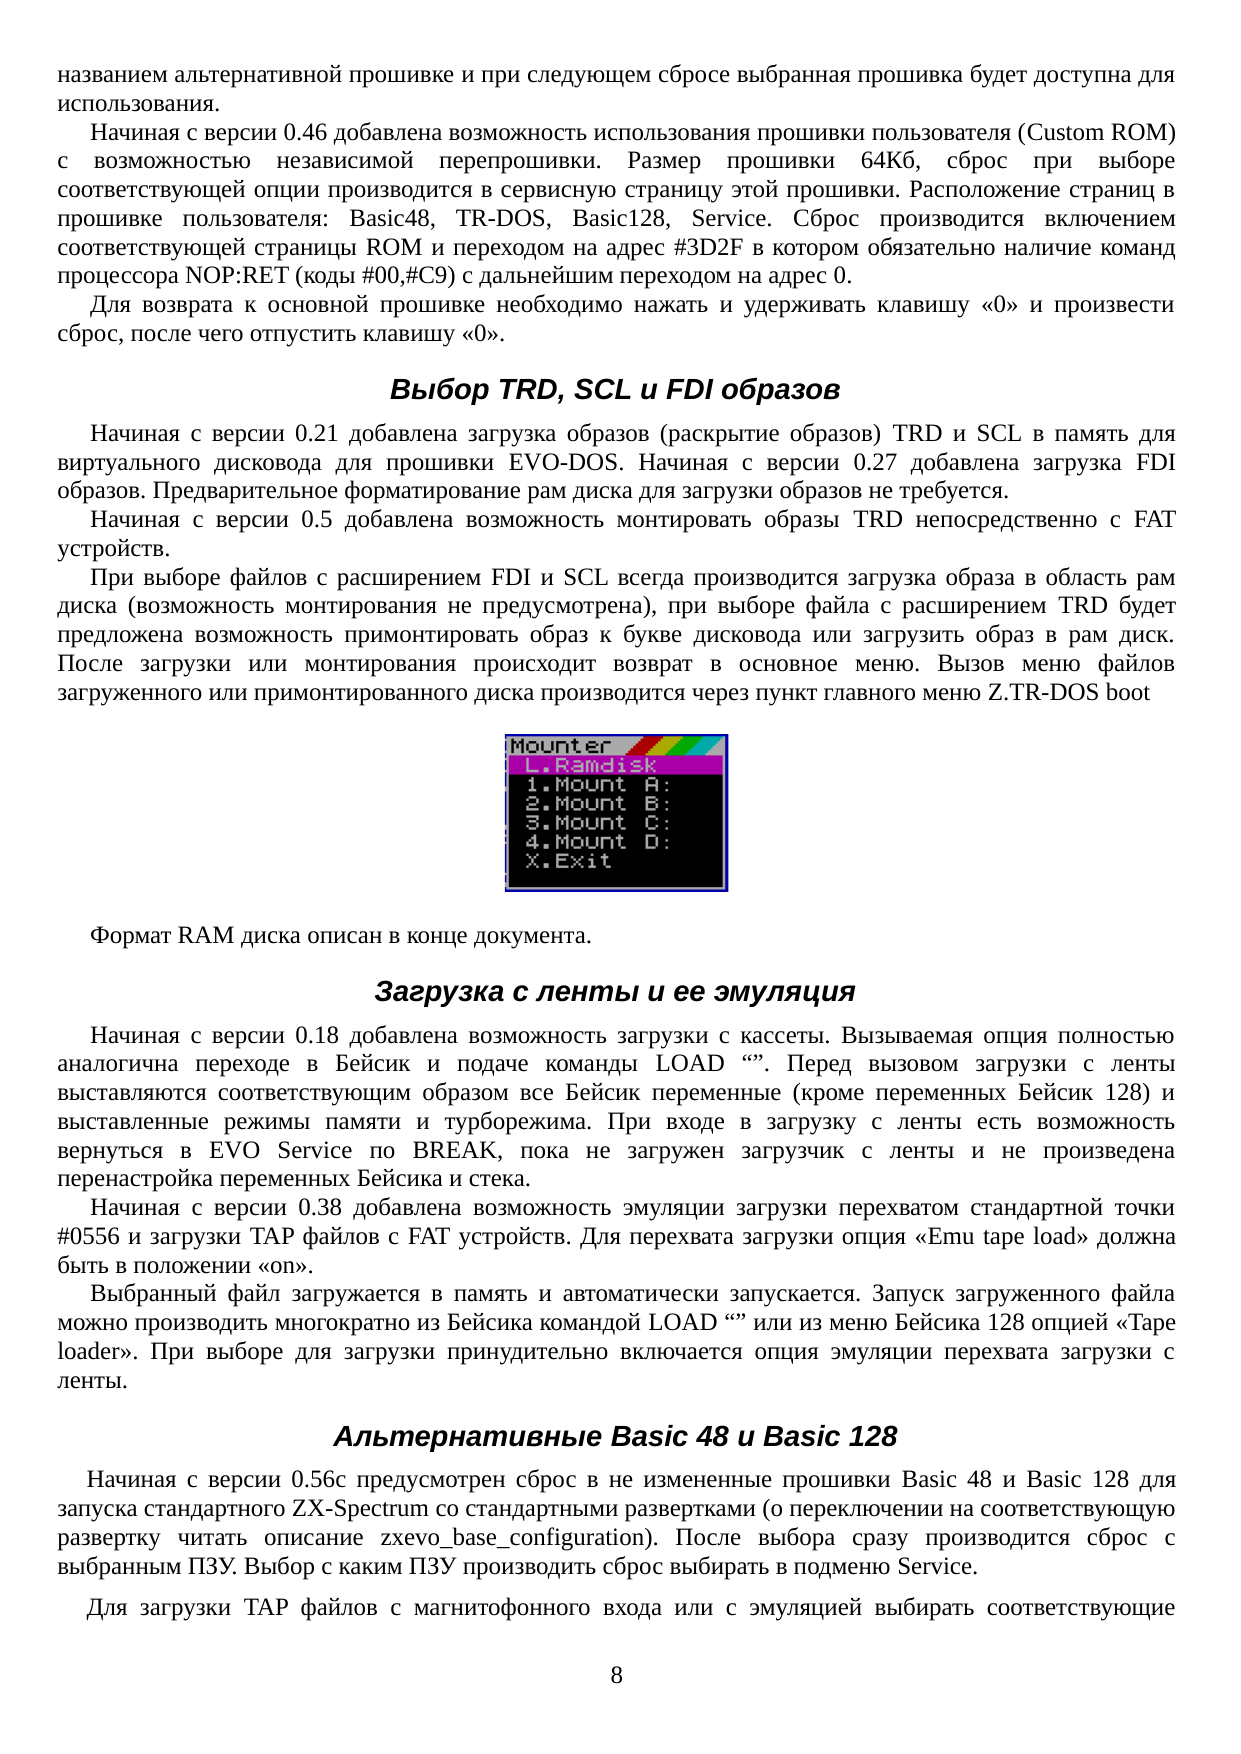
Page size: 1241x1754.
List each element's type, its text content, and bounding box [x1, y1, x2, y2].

text При выборе файлов с расширением FDI и SCL всегда производится загрузка образа в область рам диска (возможность монтирования не предусмотрена), при выборе файла с расширением TRD будет предложена возможность примонтировать образ к букве дисковода или загрузить образ в рам диск. После загрузки или монтирования происходит возврат в основное меню. Вызов меню файлов загруженного или примонтированного диска производится через пункт главного меню Z.TR-DOS boot [57, 562, 1176, 705]
text Начиная с версии 0.38 добавлена возможность эмуляции загрузки перехватом стандартной точки #0556 и загрузки TAP файлов с FAT устройств. Для перехвата загрузки опция «Emu tape load» должна быть в положении «on». [57, 1192, 1176, 1278]
subtitle Альтернативные Basic 48 и Basic 128 [57, 1418, 1176, 1452]
text названием альтернативной прошивке и при следующем сбросе выбранная прошивка будет доступна для использования. [57, 59, 1176, 117]
subtitle Загрузка с ленты и ее эмуляция [57, 974, 1176, 1007]
text Начиная с версии 0.21 добавлена загрузка образов (раскрытие образов) TRD и SCL в память для виртуального дисковода для прошивки EVO-DOS. Начиная с версии 0.27 добавлена загрузка FDI образов. Предварительное форматирование рам диска для загрузки образов не требуется. [57, 418, 1176, 504]
text Начиная с версии 0.56c предусмотрен сброс в не измененные прошивки Basic 48 и Basic 128 для запуска стандартного ZX-Spectrum со стандартными развертками (о переключении на соответствующую развертку читать описание zxevo_base_configuration). После выбора сразу производится сброс с выбранным ПЗУ. Выбор с каким ПЗУ производить сброс выбирать в подменю Service. [57, 1464, 1176, 1579]
text Для возврата к основной прошивке необходимо нажать и удерживать клавишу «0» и произвести сброс, после чего отпустить клавишу «0». [57, 289, 1176, 347]
text Для загрузки TAP файлов с магнитофонного входа или с эмуляцией выбирать соответствующие [57, 1592, 1176, 1621]
text Формат RAM диска описан в конце документа. [57, 920, 1176, 949]
text Начиная с версии 0.5 добавлена возможность монтировать образы TRD непосредственно с FAT устройств. [57, 504, 1176, 562]
text Начиная с версии 0.46 добавлена возможность использования прошивки пользователя (Custom ROM) с возможностью независимой перепрошивки. Размер прошивки 64Кб, сброс при выборе соответствующей опции производится в сервисную страницу этой прошивки. Расположение страниц в прошивке пользователя: Basic48, TR-DOS, Basic128, Service. Сброс производится включением соответствующей страницы ROM и переходом на адрес #3D2F в котором обязательно наличие команд процессора NOP:RET (коды #00,#C9) с дальнейшим переходом на адрес 0. [57, 117, 1176, 289]
subtitle Выбор TRD, SCL и FDI образов [57, 372, 1176, 405]
text Начиная с версии 0.18 добавлена возможность загрузки с кассеты. Вызываемая опция полностью аналогична переходе в Бейсик и подаче команды LOAD “”. Перед вызовом загрузки с ленты выставляются соответствующим образом все Бейсик переменные (кроме переменных Бейсик 128) и выставленные режимы памяти и турборежима. При входе в загрузку с ленты есть возможность вернуться в EVO Service по BREAK, пока не загружен загрузчик с ленты и не произведена перенастройка переменных Бейсика и стека. [57, 1020, 1176, 1192]
text Выбранный файл загружается в память и автоматически запускается. Запуск загруженного файла можно производить многократно из Бейсика командой LOAD “” или из меню Бейсика 128 опцией «Tape loader». При выборе для загрузки принудительно включается опция эмуляции перехвата загрузки с ленты. [57, 1278, 1176, 1393]
picture [504, 734, 729, 892]
